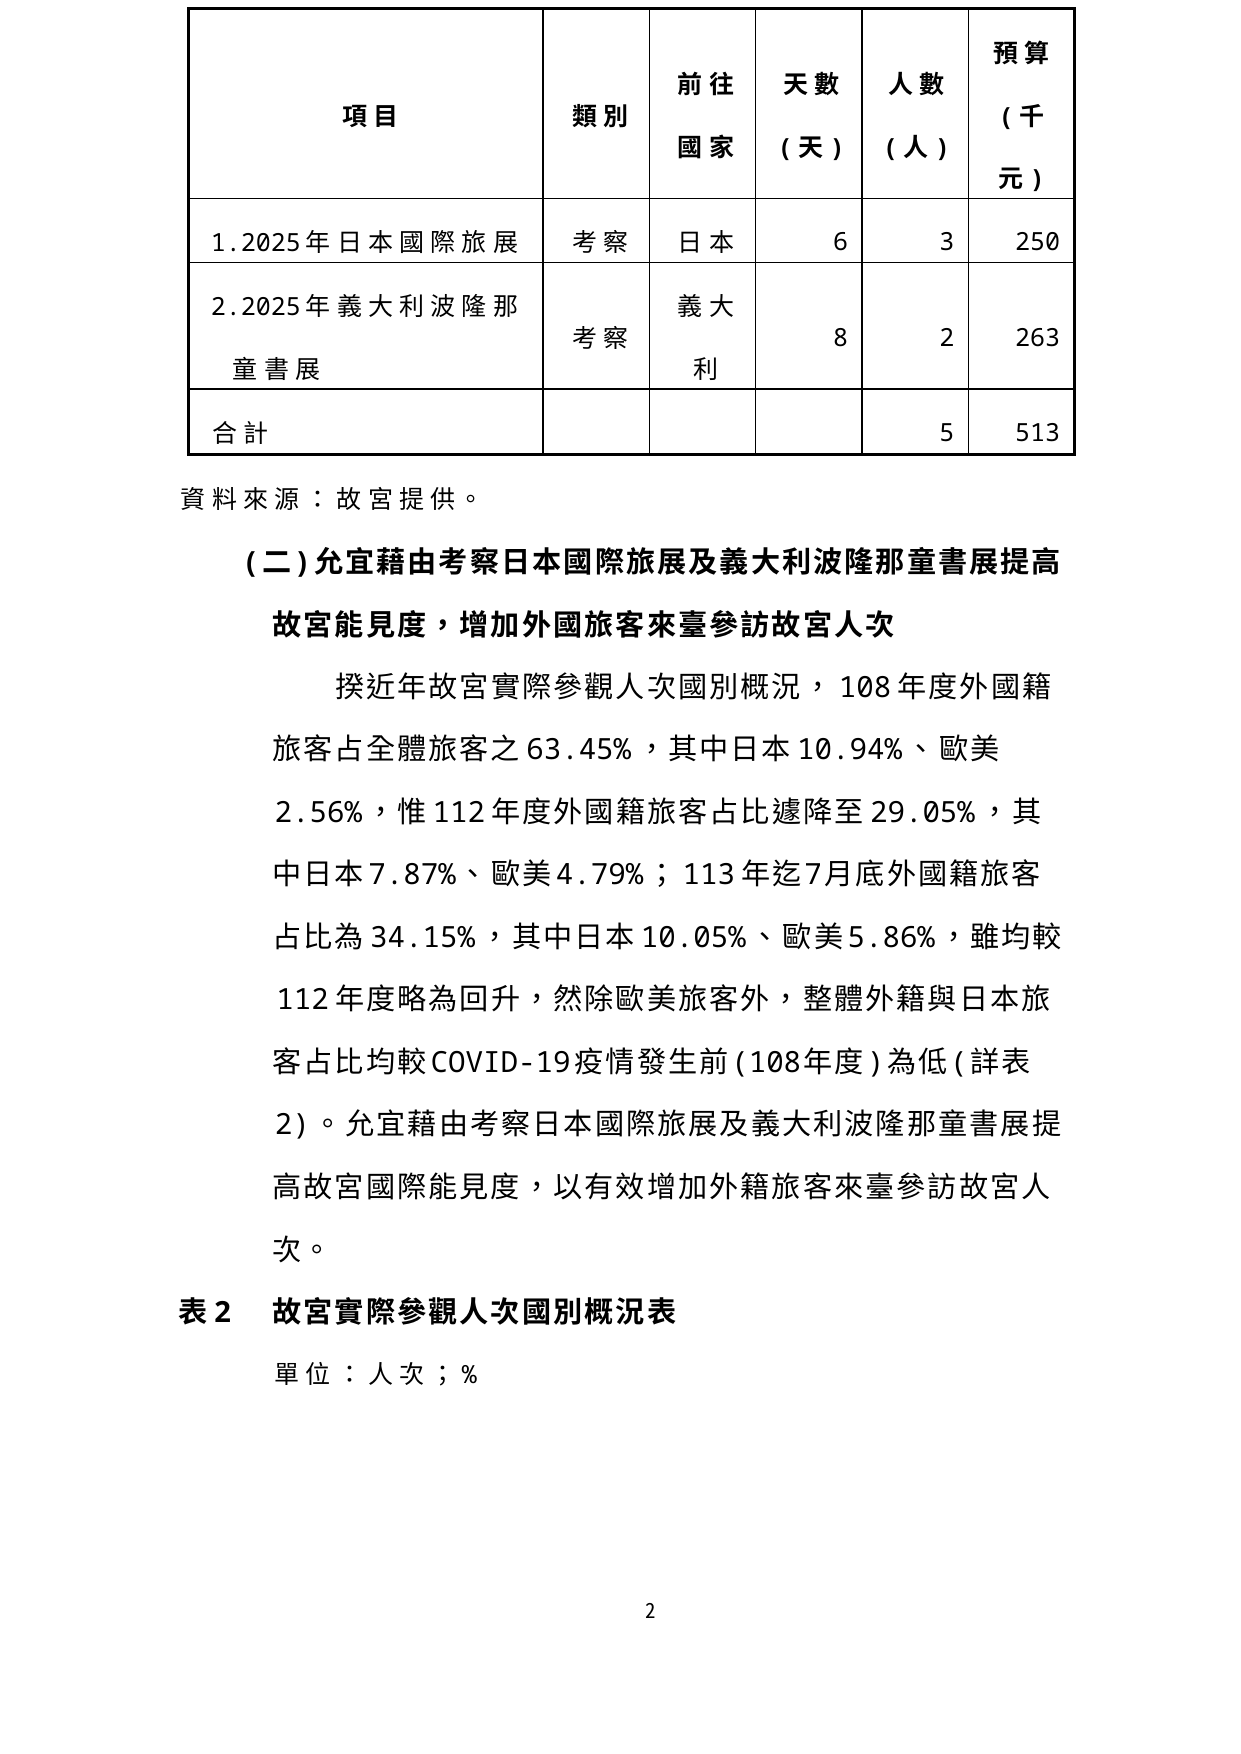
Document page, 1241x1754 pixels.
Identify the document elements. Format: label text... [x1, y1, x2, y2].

table_cell [544, 390, 649, 452]
table_cell 2.2025年義大利波隆那童書展 [190, 263, 542, 388]
table_cell 250 [969, 199, 1073, 262]
table_cell [650, 390, 755, 452]
table_cell 5 [863, 390, 968, 452]
text 資料來源：故宮提供。 [177, 456, 1063, 518]
table_cell 考察 [544, 263, 649, 388]
table_cell 義大利 [650, 263, 755, 388]
table_cell 513 [969, 390, 1073, 452]
table_cell 8 [756, 263, 861, 388]
text 表2 故宮實際參觀人次國別概況表 單位：人次；% [177, 1268, 1063, 1393]
table_cell 2 [863, 263, 968, 388]
table_header 類別 [544, 10, 649, 198]
table_header 前往 國家 [650, 10, 755, 198]
table_cell 合計 [190, 390, 542, 452]
table_cell 1.2025年日本國際旅展 [190, 199, 542, 262]
text 揆近年故宮實際參觀人次國別概況，108年度外國籍旅客占全體旅客之63.45%，其中日本10.94%、歐美2.56%，惟112年度外國籍旅客占比遽降至29.05%，其中日本7.87%、歐美4.79%；113年迄7月底外國籍旅客占比為34.15%，其中日本10.05%、歐美5.86%，雖均較112年度略為回升，然除歐美旅客外，整體外籍與日本旅客占比均較COVID-19疫情發生前(108年度)為低(詳表2)。允宜藉由考察日本國際旅展及義大利波隆那童書展提高故宮國際能見度，以有效增加外籍旅客來臺參訪故宮人次。 [266, 643, 1063, 1268]
table_header 項目 [190, 10, 542, 198]
table_header 人數 (人) [863, 10, 968, 198]
table_header 預算 (千元) [969, 10, 1073, 198]
table_header 天數 (天) [756, 10, 861, 198]
table_cell 263 [969, 263, 1073, 388]
table_cell [756, 390, 861, 452]
text (二)允宜藉由考察日本國際旅展及義大利波隆那童書展提高故宮能見度，增加外國旅客來臺參訪故宮人次 [236, 518, 1063, 643]
table_cell 3 [863, 199, 968, 262]
table_cell 日本 [650, 199, 755, 262]
table_cell 6 [756, 199, 861, 262]
table_cell 考察 [544, 199, 649, 262]
